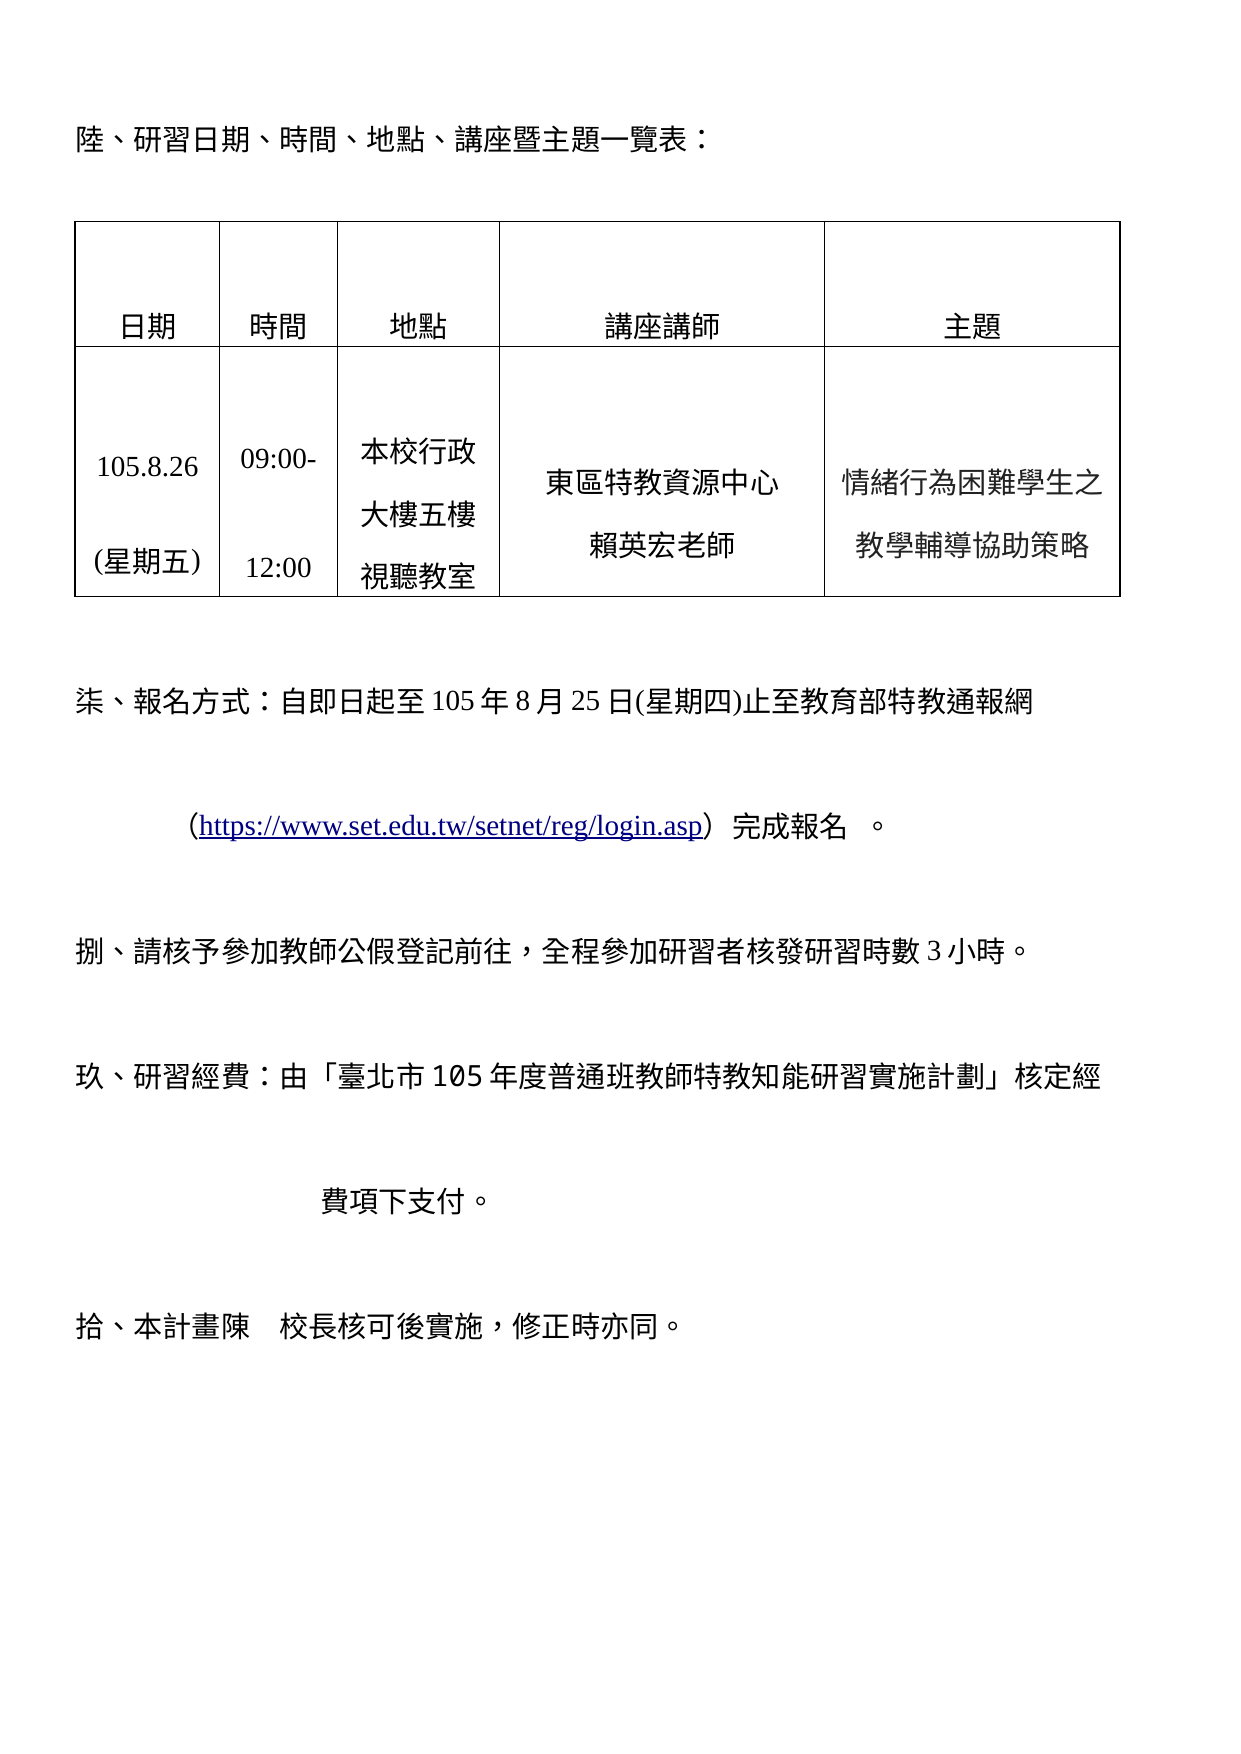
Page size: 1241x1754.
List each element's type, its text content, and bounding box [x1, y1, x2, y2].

text （https://www.set.edu.tw/setnet/reg/login.asp）完成報名 。 [75, 783, 1165, 846]
text 捌、請核予參加教師公假登記前往，全程參加研習者核發研習時數3小時。 [75, 908, 1165, 971]
text 玖、研習經費：由「臺北市105年度普通班教師特教知能研習實施計劃」核定經 [75, 1033, 1165, 1096]
table_header 日期 [76, 222, 219, 346]
table_cell 東區特教資源中心 賴英宏老師 [500, 347, 824, 596]
table_cell 09:00- 12:00 [220, 347, 337, 596]
text 拾、本計畫陳 校長核可後實施，修正時亦同。 [75, 1283, 1165, 1346]
table_header 時間 [220, 222, 337, 346]
text 陸、研習日期、時間、地點、講座暨主題一覽表： [75, 96, 1165, 158]
text 柒、報名方式：自即日起至105年8月25日(星期四)止至教育部特教通報網 [75, 658, 1165, 721]
table_header 講座講師 [500, 222, 824, 346]
text 費項下支付。 [75, 1158, 1165, 1221]
table_cell 本校行政大樓五樓視聽教室 [338, 347, 499, 596]
table_header 地點 [338, 222, 499, 346]
table_header 主題 [825, 222, 1119, 346]
table_cell 情緒行為困難學生之教學輔導協助策略 [825, 347, 1119, 596]
table_cell 105.8.26 (星期五) [76, 347, 219, 596]
